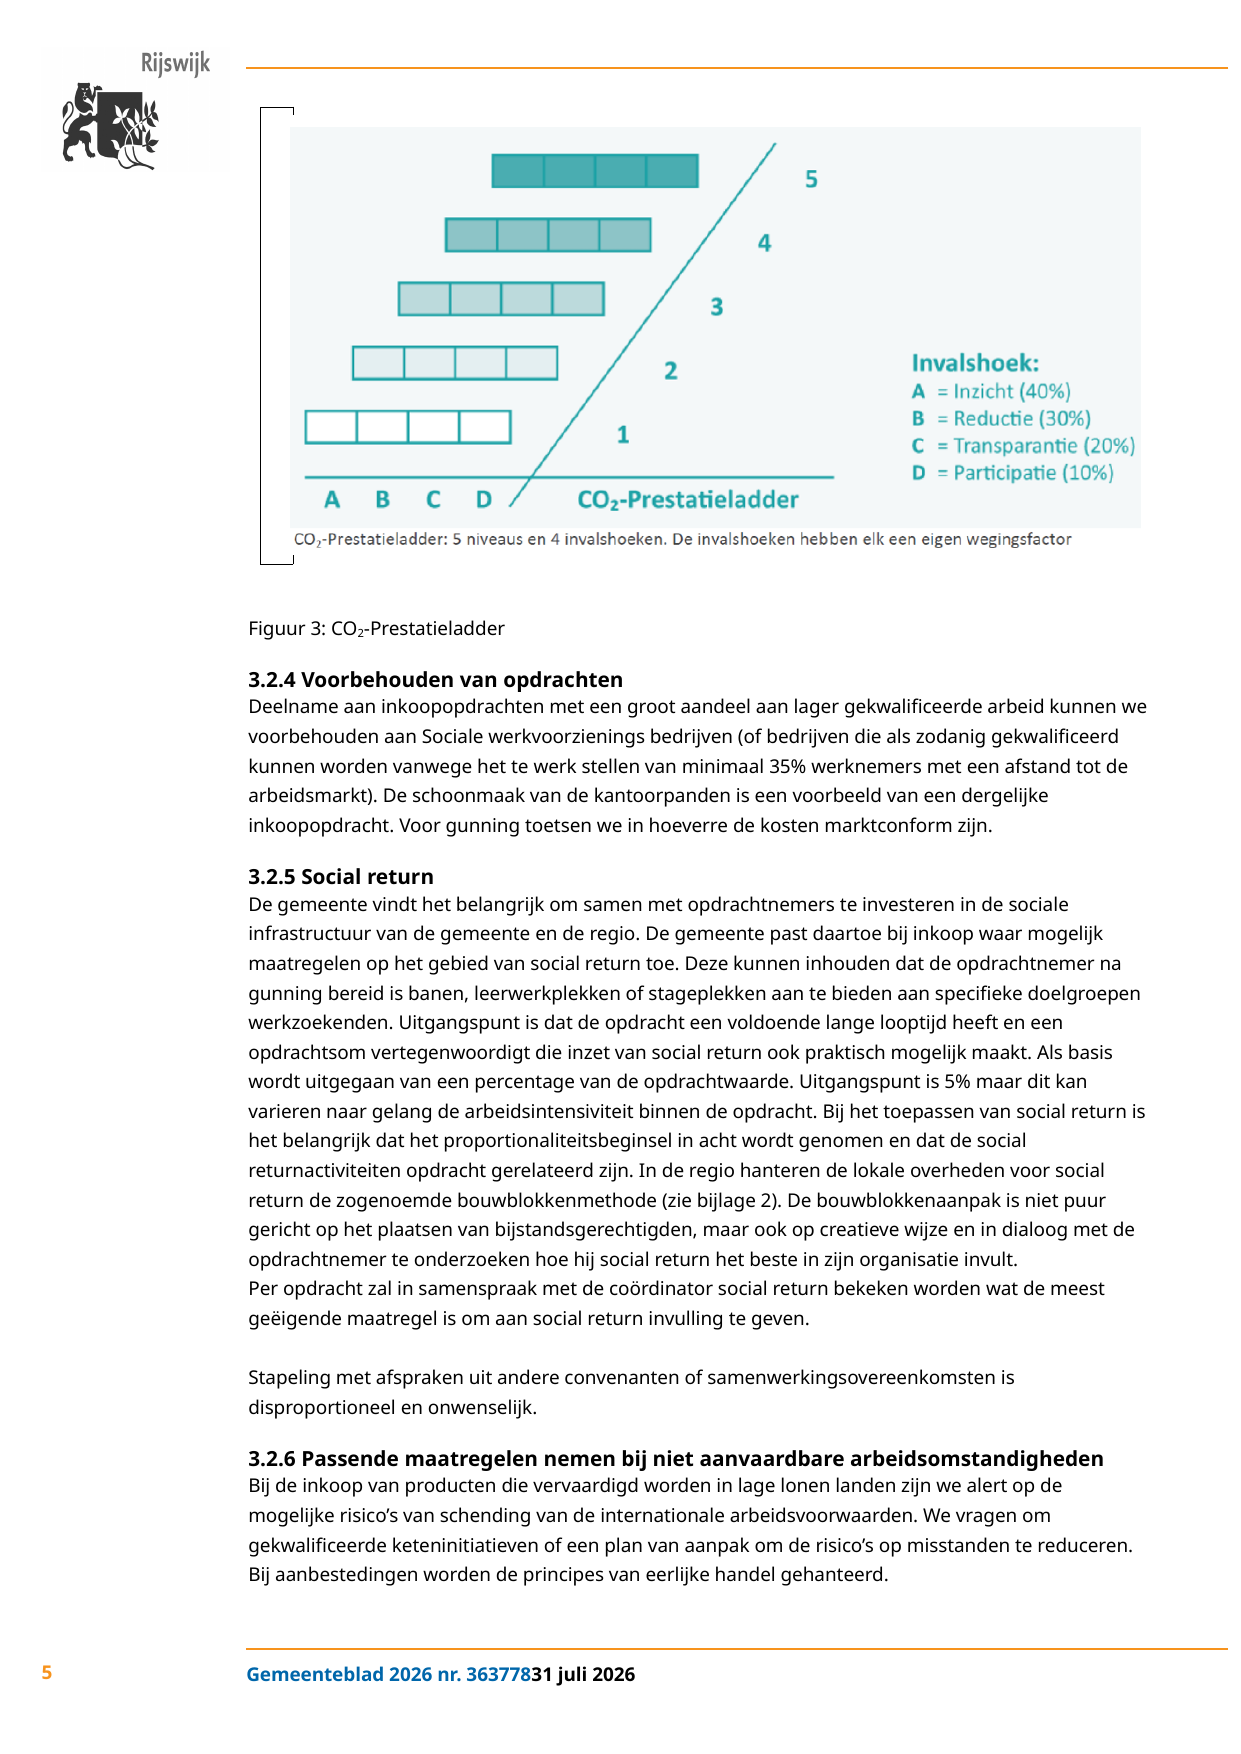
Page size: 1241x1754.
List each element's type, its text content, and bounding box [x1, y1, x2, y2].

text Bij de inkoop van producten die vervaardigd worden in lage lonen landen zijn we alert op de mogelijke risico’s van schending van de internationale arbeidsvoorwaarden. We vragen om gekwalificeerde keteninitiatieven of een plan van aanpak om de risico’s op misstanden te reduceren. Bij aanbestedingen worden de principes van eerlijke handel gehanteerd. [248, 1473, 1152, 1587]
text Per opdracht zal in samenspraak met de coördinator social return bekeken worden wat de meest geëigende maatregel is om aan social return invulling te geven. [248, 1276, 1152, 1331]
text Deelname aan inkoopopdrachten met een groot aandeel aan lager gekwalificeerde arbeid kunnen we voorbehouden aan Sociale werkvoorzienings bedrijven (of bedrijven die als zodanig gekwalificeerd kunnen worden vanwege het te werk stellen van minimaal 35% werknemers met een afstand tot de arbeidsmarkt). De schoonmaak van de kantoorpanden is een voorbeeld van een dergelijke inkoopopdracht. Voor gunning toetsen we in hoeverre de kosten marktconform zijn. [248, 694, 1152, 838]
text 3.2.4 Voorbehouden van opdrachten [248, 665, 1152, 694]
picture [41, 47, 231, 172]
text Stapeling met afspraken uit andere convenanten of samenwerkingsovereenkomsten is disproportioneel en onwenselijk. [248, 1364, 1152, 1419]
text De gemeente vindt het belangrijk om samen met opdrachtnemers te investeren in de sociale infrastructuur van de gemeente en de regio. De gemeente past daartoe bij inkoop waar mogelijk maatregelen op het gebied van social return toe. Deze kunnen inhouden dat de opdrachtnemer na gunning bereid is banen, leerwerkplekken of stageplekken aan te bieden aan specifieke doelgroepen werkzoekenden. Uitgangspunt is dat de opdracht een voldoende lange looptijd heeft en een opdrachtsom vertegenwoordigt die inzet van social return ook praktisch mogelijk maakt. Als basis wordt uitgegaan van een percentage van de opdrachtwaarde. Uitgangspunt is 5% maar dit kan varieren naar gelang de arbeidsintensiviteit binnen de opdracht. Bij het toepassen van social return is het belangrijk dat het proportionaliteitsbeginsel in acht wordt genomen en dat de social returnactiviteiten opdracht gerelateerd zijn. In de regio hanteren de lokale overheden voor social return de zogenoemde bouwblokkenmethode (zie bijlage 2). De bouwblokkenaanpak is niet puur gericht op het plaatsen van bijstandsgerechtigden, maar ook op creatieve wijze en in dialoog met de opdrachtnemer te onderzoeken hoe hij social return het beste in zijn organisatie invult. [248, 891, 1152, 1272]
picture [268, 115, 1155, 555]
text 3.2.6 Passende maatregelen nemen bij niet aanvaardbare arbeidsomstandigheden [248, 1444, 1152, 1473]
text Figuur 3: CO2-Prestatieladder [248, 615, 1152, 641]
text 3.2.5 Social return [248, 862, 1152, 891]
